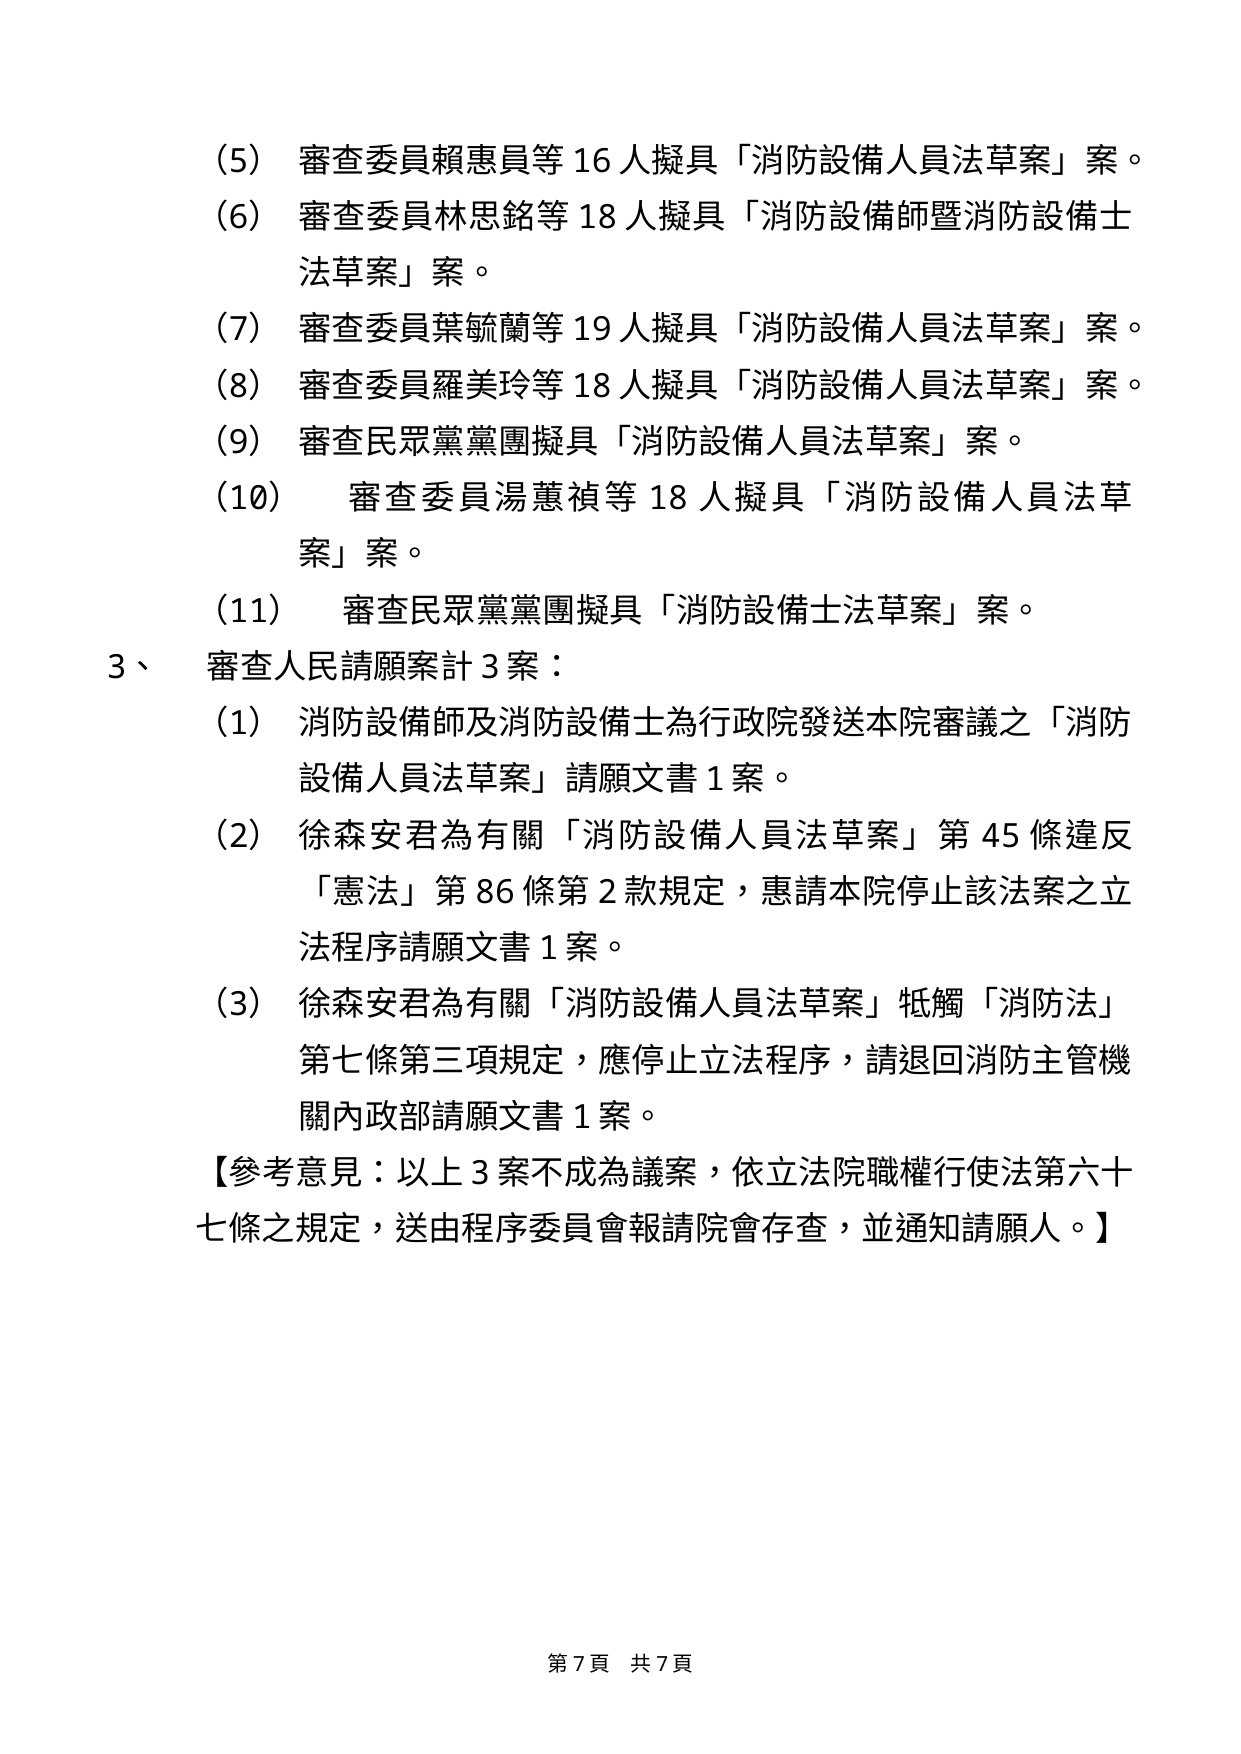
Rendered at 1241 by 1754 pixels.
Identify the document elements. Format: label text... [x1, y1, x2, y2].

list 徐森安君為有關「消防設備人員法草案」第45條違反「憲法」第86條第2款規定，惠請本院停止該法案之立法程序請願文書1案。 [195, 802, 1134, 971]
text 【參考意見：以上3案不成為議案，依立法院職權行使法第六十七條之規定，送由程序委員會報請院會存查，並通知請願人。】 [195, 1139, 1134, 1252]
list 消防設備師及消防設備士為行政院發送本院審議之「消防設備人員法草案」請願文書1案。 [195, 689, 1134, 802]
list 審查委員湯蕙禎等18人擬具「消防設備人員法草案」案。 [195, 464, 1134, 577]
list 審查委員賴惠員等16人擬具「消防設備人員法草案」案。 [195, 127, 1134, 183]
list 徐森安君為有關「消防設備人員法草案」牴觸「消防法」第七條第三項規定，應停止立法程序，請退回消防主管機關內政部請願文書1案。 [195, 971, 1134, 1139]
list 審查人民請願案計3案： [106, 633, 1134, 689]
list 審查委員羅美玲等18人擬具「消防設備人員法草案」案。 [195, 352, 1134, 408]
list 審查委員林思銘等18人擬具「消防設備師暨消防設備士法草案」案。 [195, 183, 1134, 296]
list 審查委員葉毓蘭等19人擬具「消防設備人員法草案」案。 [195, 296, 1134, 352]
list 審查民眾黨黨團擬具「消防設備士法草案」案。 [195, 577, 1134, 633]
list 審查民眾黨黨團擬具「消防設備人員法草案」案。 [195, 408, 1134, 464]
